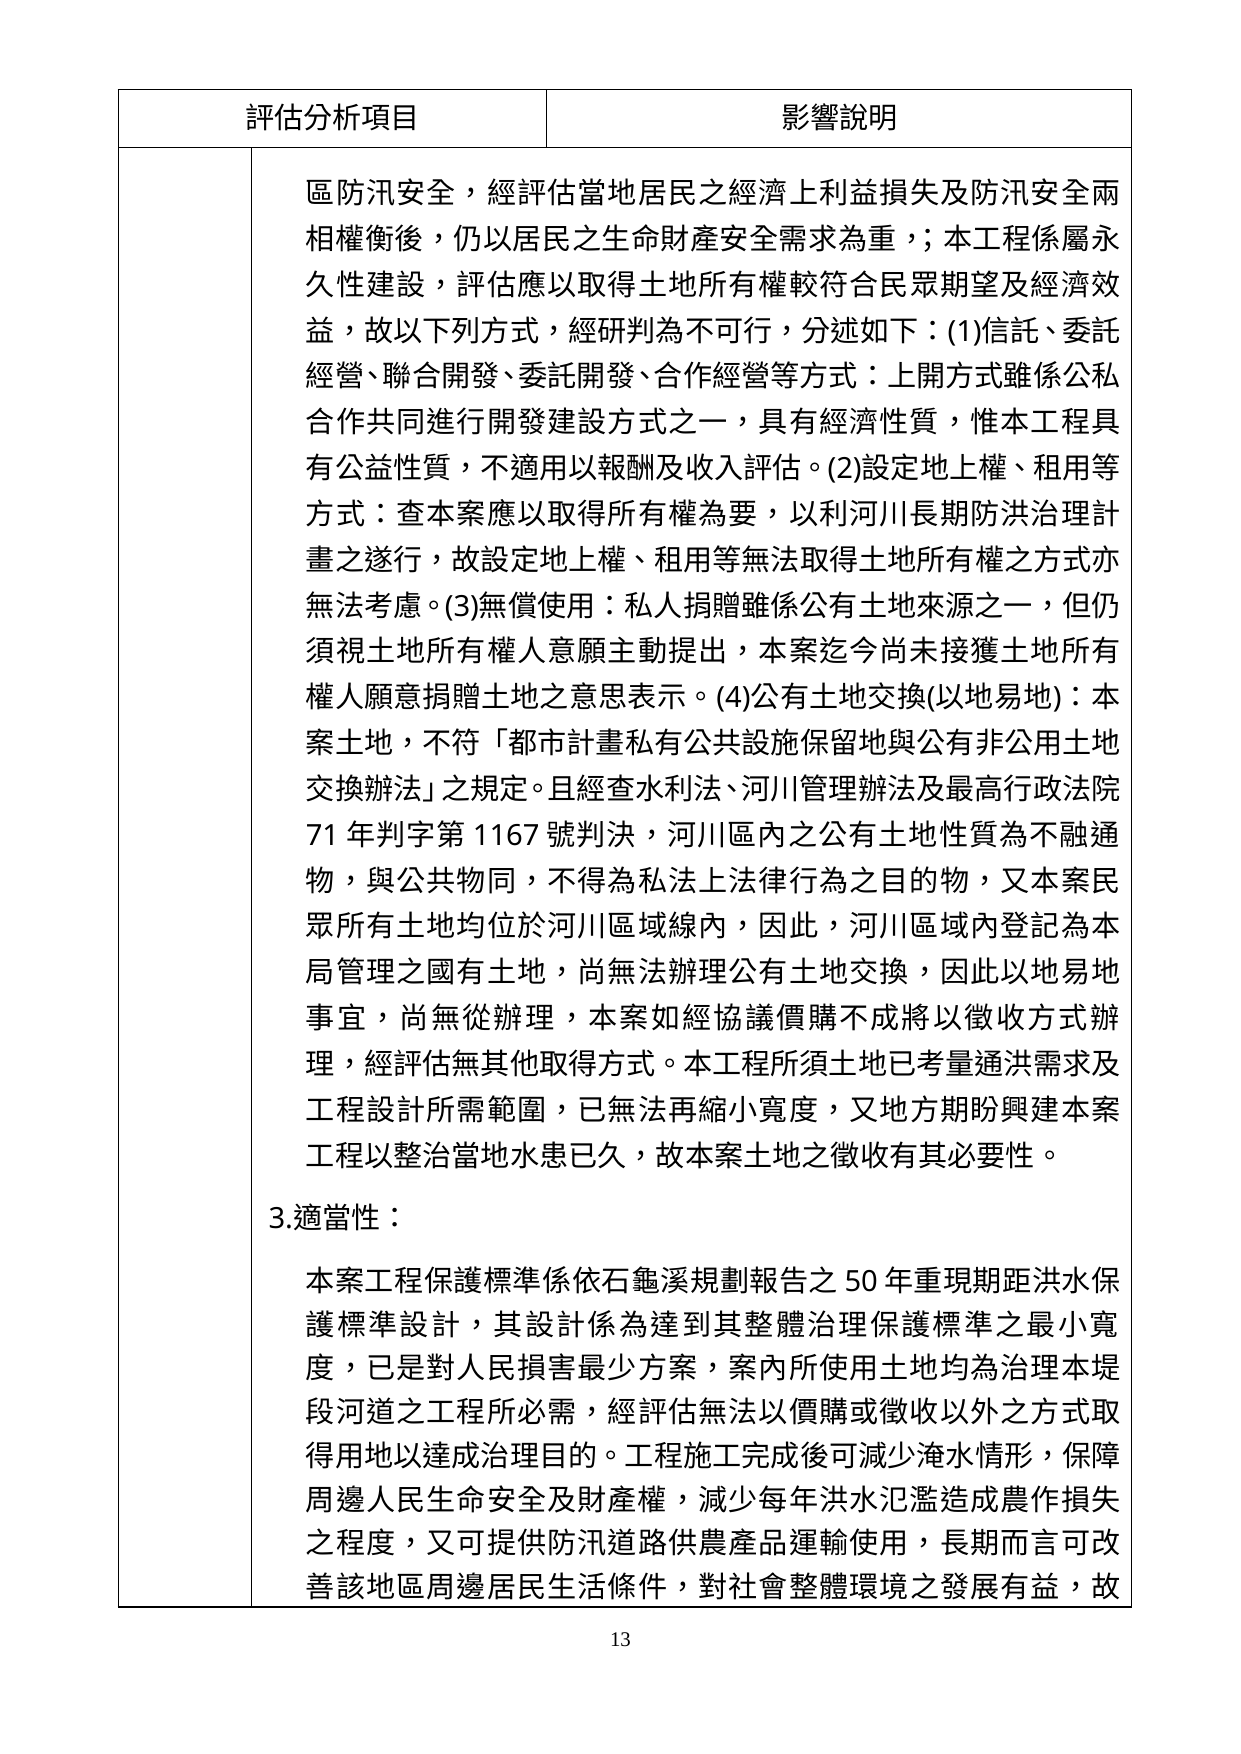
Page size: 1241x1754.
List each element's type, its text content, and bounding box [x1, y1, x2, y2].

table_header 影響說明 [547, 90, 1131, 147]
table_cell 區防汛安全，經評估當地居民之經濟上利益損失及防汛安全兩相權衡後，仍以居民之生命財產安全需求為重，；本工程係屬永久性建設，評估應以取得土地所有權較符合民眾期望及經濟效益，故以下列方式，經研判為不可行，分述如下：(1)信託、委託經營、聯合開發、委託開發、合作經營等方式：上開方式雖係公私合作共同進行開發建設方式之一，具有經濟性質，惟本工程具有公益性質，不適用以報酬及收入評估。(2)設定地上權、租用等方式：查本案應以取得所有權為要，以利河川長期防洪治理計畫之遂行，故設定地上權、租用等無法取得土地所有權之方式亦無法考慮。(3)無償使用：私人捐贈雖係公有土地來源之一，但仍須視土地所有權人意願主動提出，本案迄今尚未接獲土地所有權人願意捐贈土地之意思表示。(4)公有土地交換(以地易地)：本案土地，不符「都市計畫私有公共設施保留地與公有非公用土地交換辦法」之規定。且經查水利法、河川管理辦法及最高行政法院71年判字第1167號判決，河川區內之公有土地性質為不融通物，與公共物同，不得為私法上法律行為之目的物，又本案民眾所有土地均位於河川區域線內，因此，河川區域內登記為本局管理之國有土地，尚無法辦理公有土地交換，因此以地易地事宜，尚無從辦理，本案如經協議價購不成將以徵收方式辦理，經評估無其他取得方式。本工程所須土地已考量通洪需求及工程設計所需範圍，已無法再縮小寬度，又地方期盼興建本案工程以整治當地水患已久，故本案土地之徵收有其必要性。 3.適當性： 本案工程保護標準係依石龜溪規劃報告之50年重現期距洪水保護標準設計，其設計係為達到其整體治理保護標準之最小寬度，已是對人民損害最少方案，案內所使用土地均為治理本堤段河道之工程所必需，經評估無法以價購或徵收以外之方式取得用地以達成治理目的。工程施工完成後可減少淹水情形，保障周邊人民生命安全及財產權，減少每年洪水氾濫造成農作損失之程度，又可提供防汛道路供農產品運輸使用，長期而言可改善該地區周邊居民生活條件，對社會整體環境之發展有益，故 [252, 148, 1131, 1606]
table_cell [119, 148, 251, 1606]
table_header 評估分析項目 [119, 90, 546, 147]
